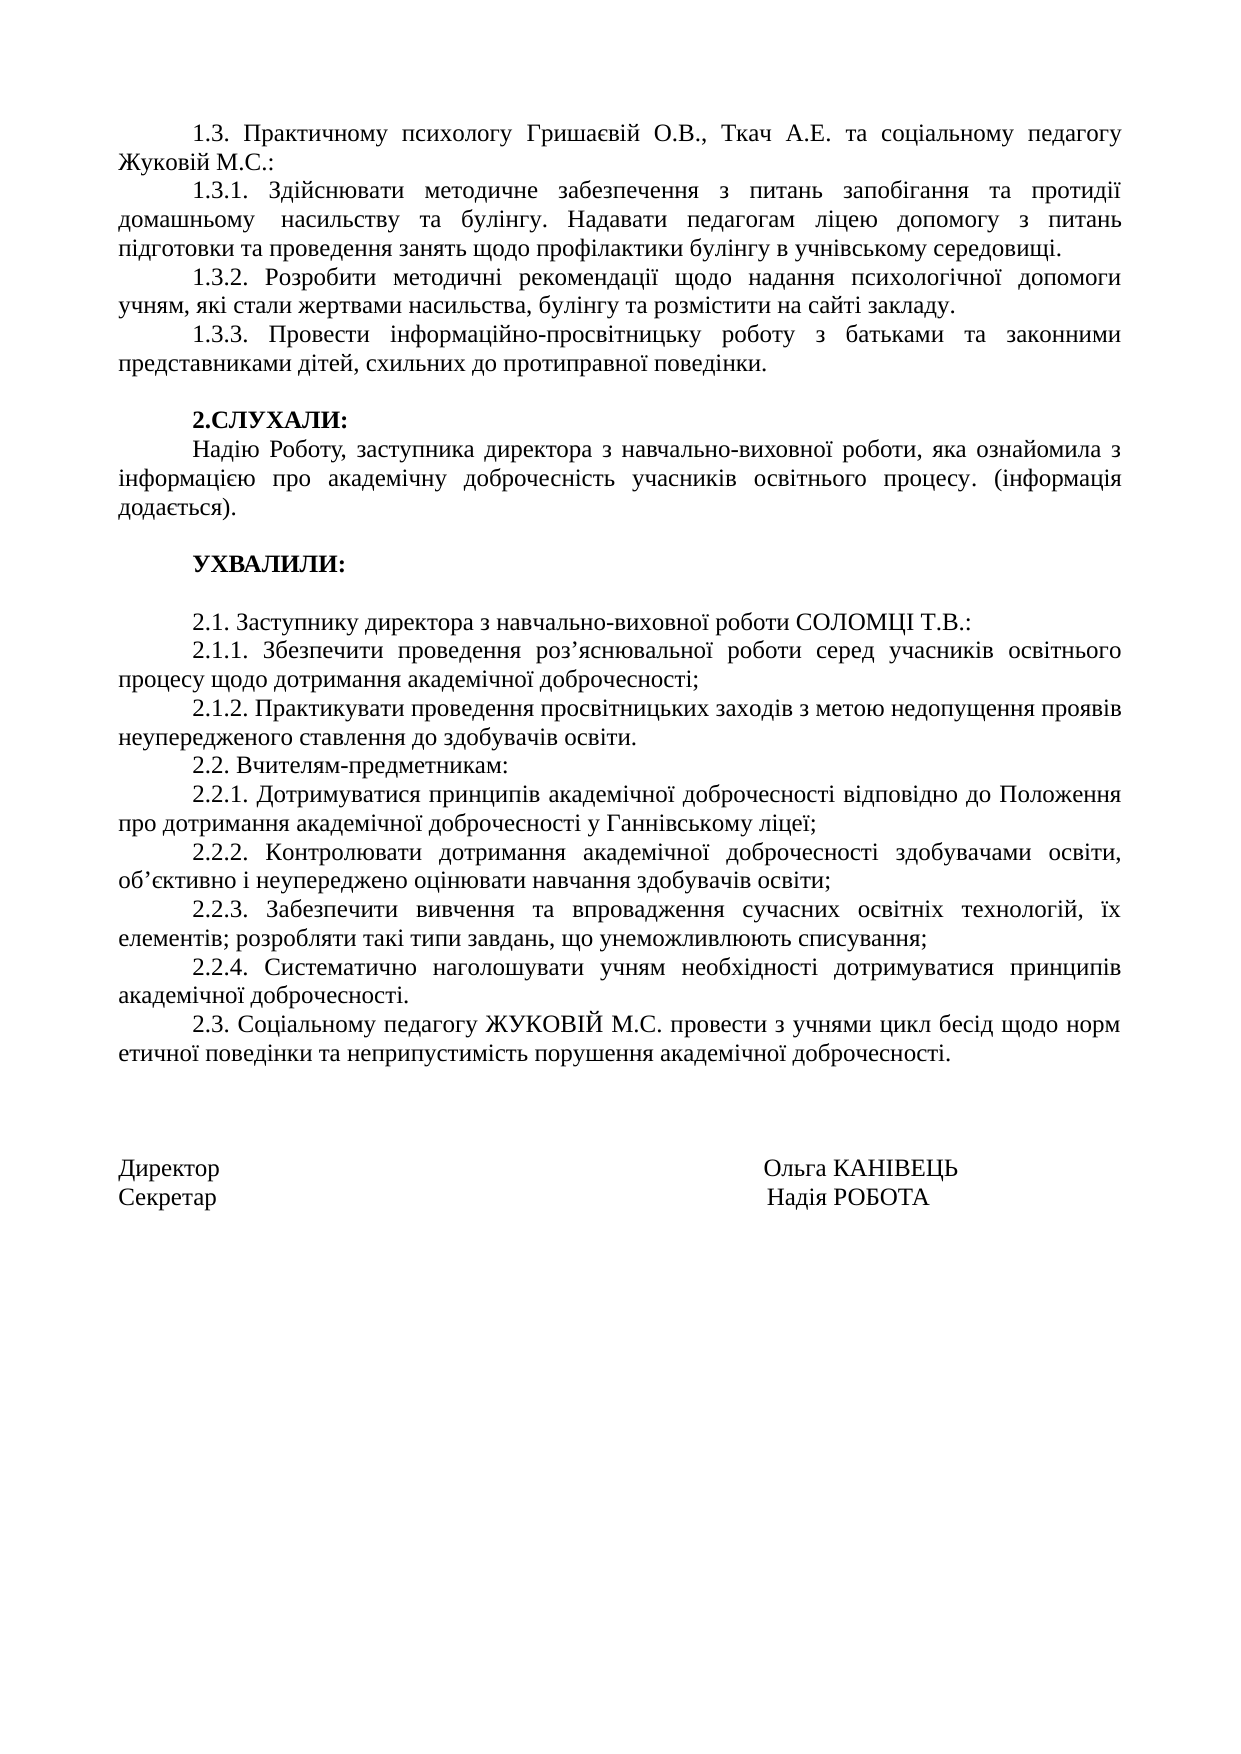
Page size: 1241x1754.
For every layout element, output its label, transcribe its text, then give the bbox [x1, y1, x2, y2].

text УХВАЛИЛИ: [118, 549, 1122, 578]
text Директор Ольга КАНІВЕЦЬ [118, 1153, 1122, 1182]
text 1.3. Практичному психологу Гришаєвій О.В., Ткач А.Е. та соціальному педагогу Жуковій М.С.: [118, 118, 1122, 176]
text 1.3.2. Розробити методичні рекомендації щодо надання психологічної допомоги учням, які стали жертвами насильства, булінгу та розмістити на сайті закладу. [118, 262, 1122, 319]
text 2.2.3. Забезпечити вивчення та впровадження сучасних освітніх технологій, їх елементів; розробляти такі типи завдань, що унеможливлюють списування; [118, 894, 1122, 952]
text 1.3.1. Здійснювати методичне забезпечення з питань запобігання та протидії домашньому насильству та булінгу. Надавати педагогам ліцею допомогу з питань підготовки та проведення занять щодо профілактики булінгу в учнівському середовищі. [118, 176, 1122, 262]
text Надію Роботу, заступника директора з навчально-виховної роботи, яка ознайомила з інформацією про академічну доброчесність учасників освітнього процесу. (інформація додається). [118, 434, 1122, 521]
text 2.1. Заступнику директора з навчально-виховної роботи СОЛОМЦІ Т.В.: [118, 607, 1122, 636]
text 2.2.1. Дотримуватися принципів академічної доброчесності відповідно до Положення про дотримання академічної доброчесності у Ганнівському ліцеї; [118, 779, 1122, 837]
text 2.2.2. Контролювати дотримання академічної доброчесності здобувачами освіти, об’єктивно і неупереджено оцінювати навчання здобувачів освіти; [118, 837, 1122, 894]
list СЛУХАЛИ: [118, 406, 1122, 434]
text Секретар Надія РОБОТА [118, 1182, 1122, 1211]
text 2.2.4. Систематично наголошувати учням необхідності дотримуватися принципів академічної доброчесності. [118, 952, 1122, 1009]
text 2.1.2. Практикувати проведення просвітницьких заходів з метою недопущення проявів неупередженого ставлення до здобувачів освіти. [118, 693, 1122, 751]
text 2.3. Соціальному педагогу ЖУКОВІЙ М.С. провести з учнями цикл бесід щодо норм етичної поведінки та неприпустимість порушення академічної доброчесності. [118, 1009, 1122, 1067]
text 1.3.3. Провести інформаційно-просвітницьку роботу з батьками та законними представниками дітей, схильних до протиправної поведінки. [118, 319, 1122, 377]
text 2.2. Вчителям-предметникам: [118, 751, 1122, 779]
text 2.1.1. Збезпечити проведення роз’яснювальної роботи серед учасників освітнього процесу щодо дотримання академічної доброчесності; [118, 636, 1122, 693]
